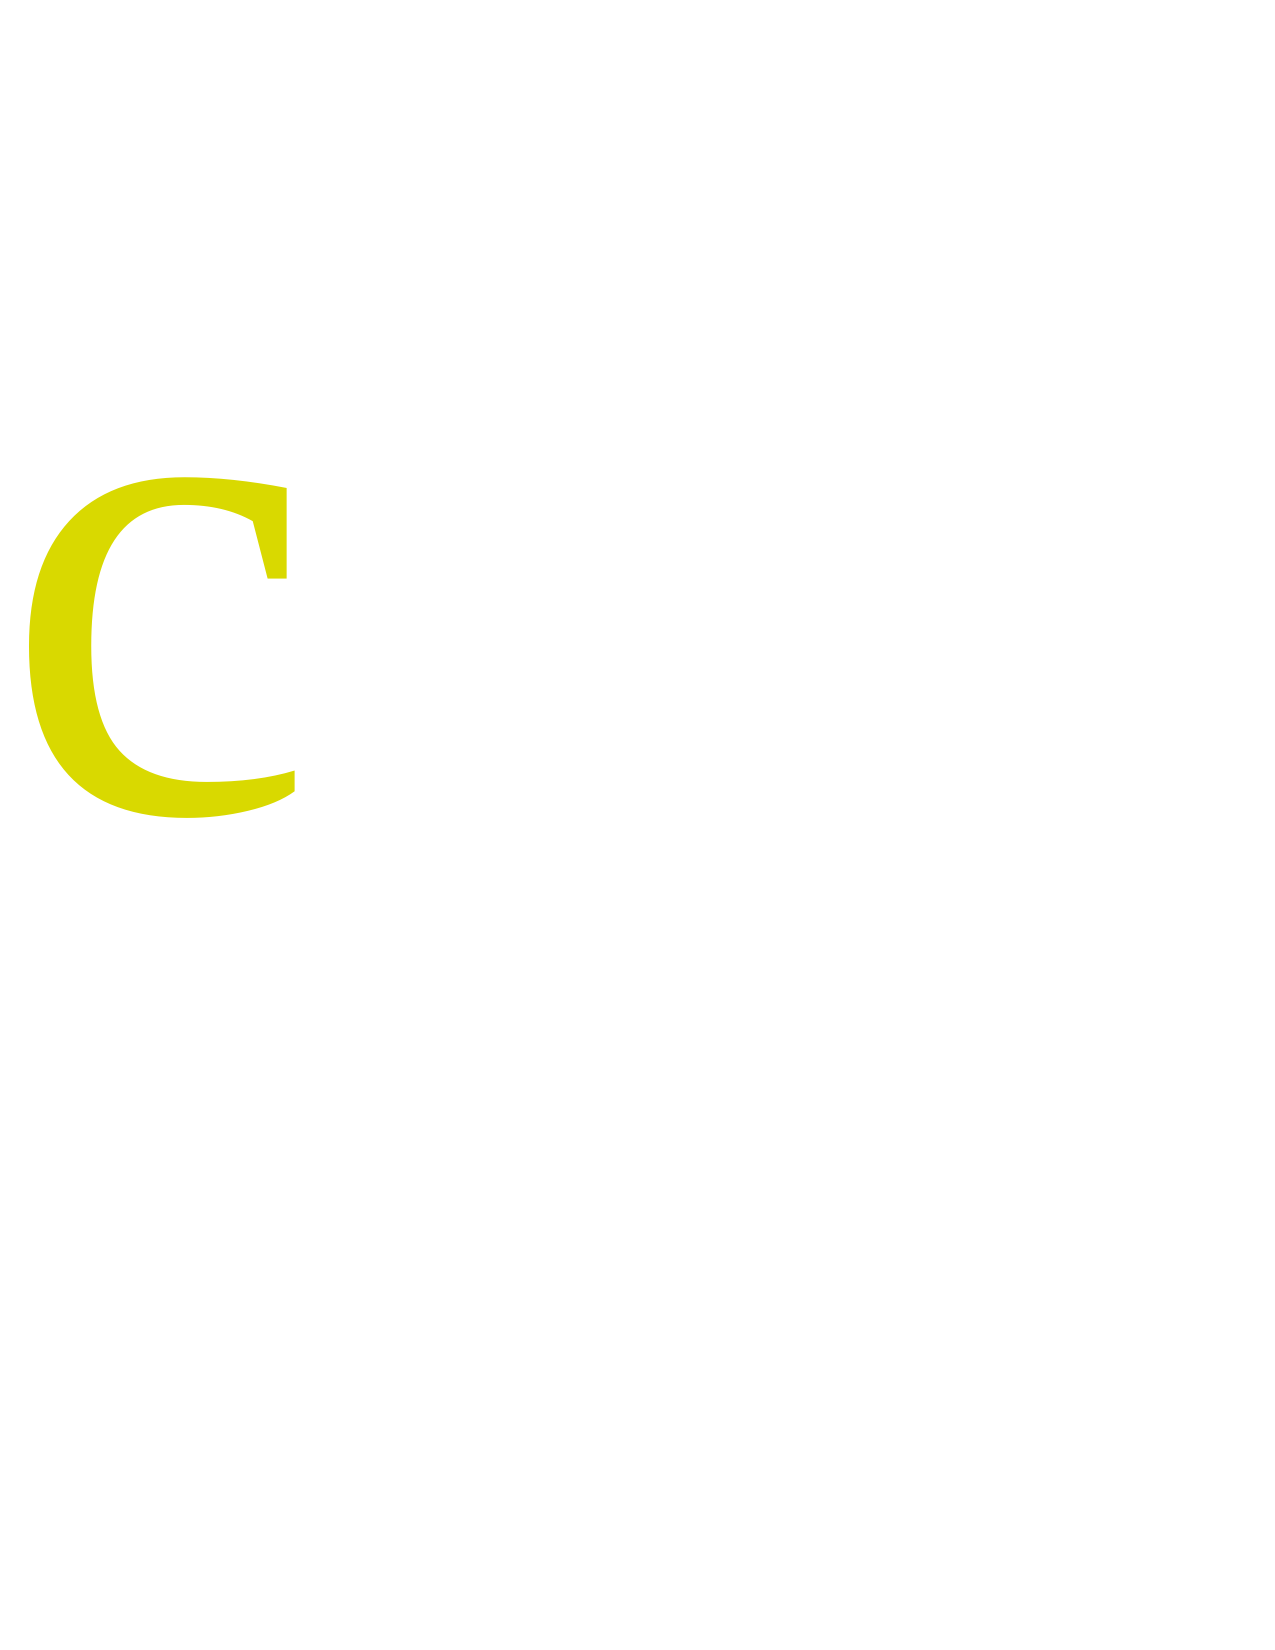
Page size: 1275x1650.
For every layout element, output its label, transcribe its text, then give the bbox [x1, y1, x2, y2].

text . c c c c c c c c c c c c c c c c c c c c [91, 562, 104, 724]
text . c c c c c c c c c c c c c c c c c c c c [2, 150, 104, 1113]
